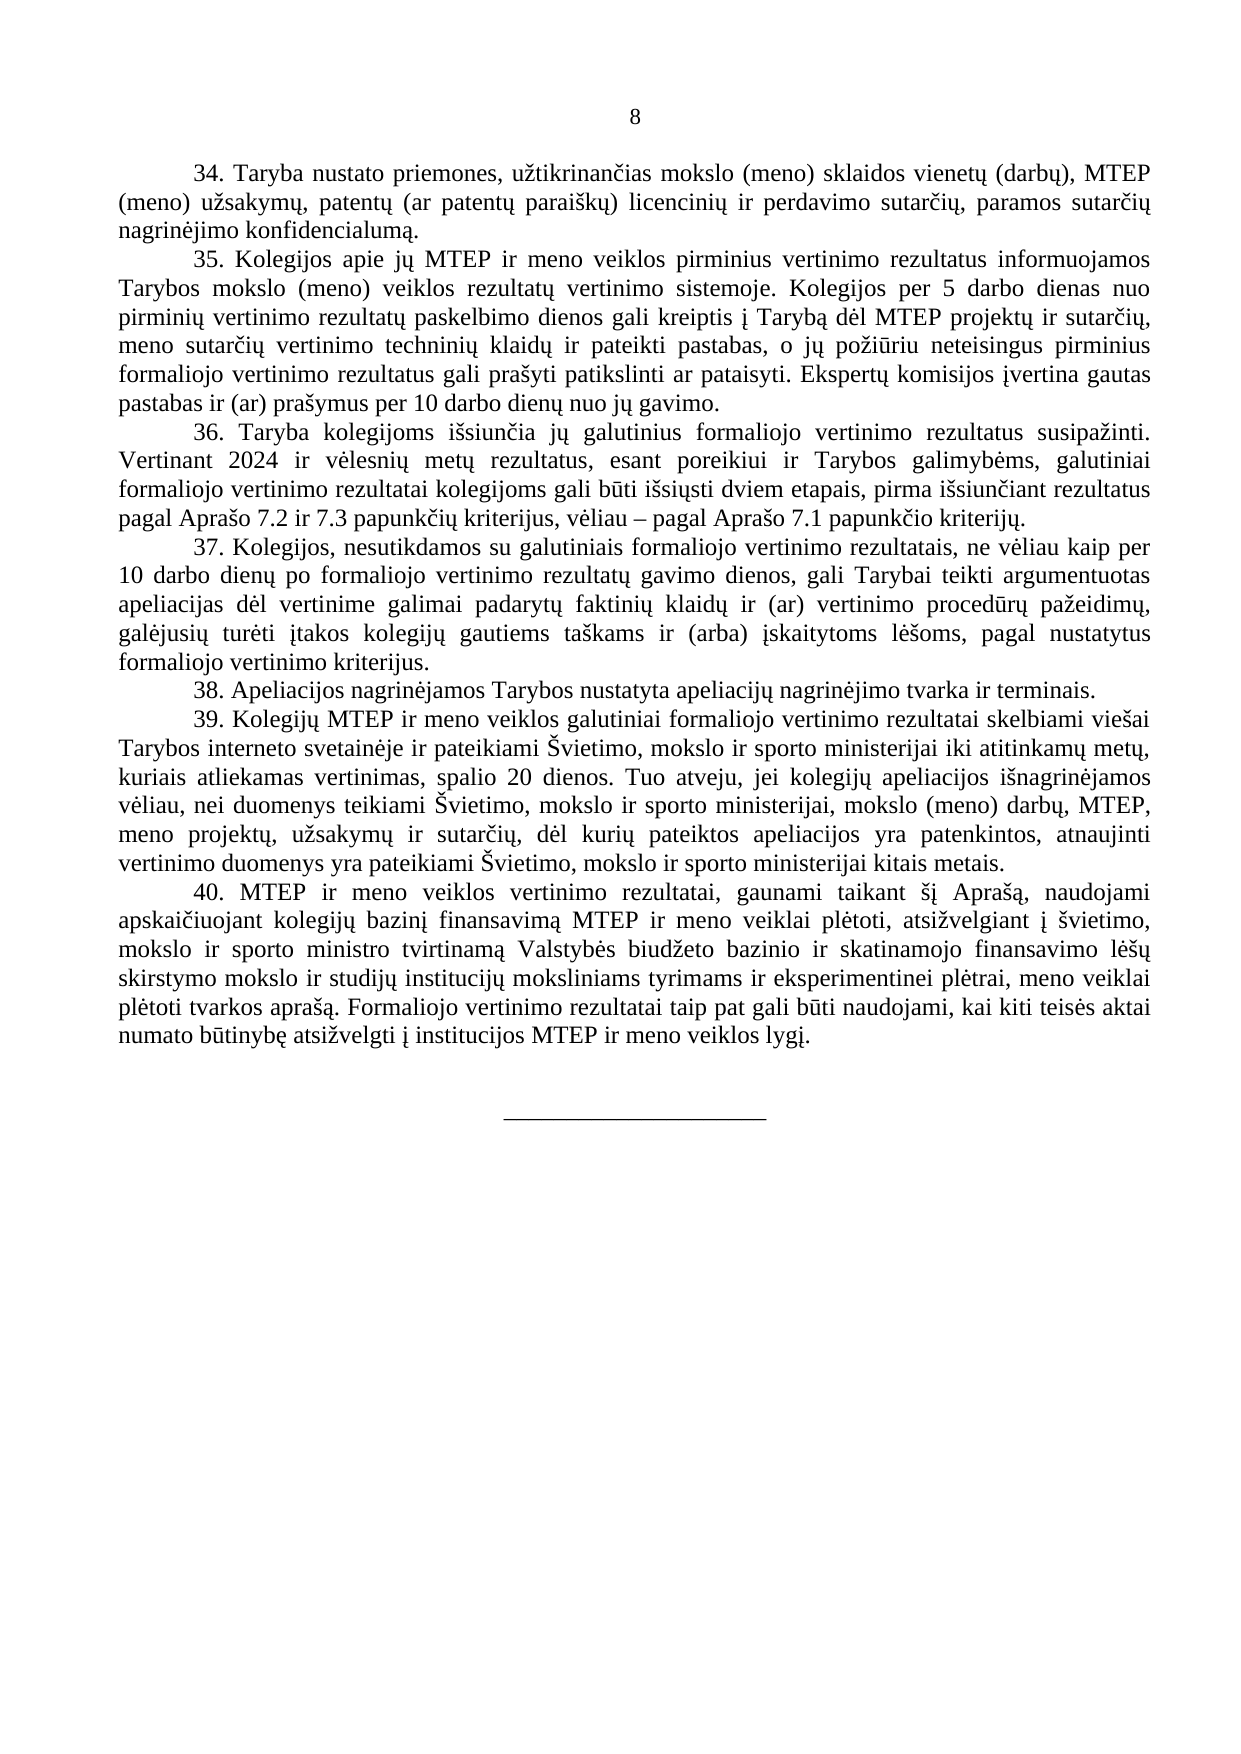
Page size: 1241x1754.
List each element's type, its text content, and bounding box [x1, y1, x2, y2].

text 37. Kolegijos, nesutikdamos su galutiniais formaliojo vertinimo rezultatais, ne vėliau kaip per 10 darbo dienų po formaliojo vertinimo rezultatų gavimo dienos, gali Tarybai teikti argumentuotas apeliacijas dėl vertinime galimai padarytų faktinių klaidų ir (ar) vertinimo procedūrų pažeidimų, galėjusių turėti įtakos kolegijų gautiems taškams ir (arba) įskaitytoms lėšoms, pagal nustatytus formaliojo vertinimo kriterijus. [118, 532, 1152, 675]
text 39. Kolegijų MTEP ir meno veiklos galutiniai formaliojo vertinimo rezultatai skelbiami viešai Tarybos interneto svetainėje ir pateikiami Švietimo, mokslo ir sporto ministerijai iki atitinkamų metų, kuriais atliekamas vertinimas, spalio 20 dienos. Tuo atveju, jei kolegijų apeliacijos išnagrinėjamos vėliau, nei duomenys teikiami Švietimo, mokslo ir sporto ministerijai, mokslo (meno) darbų, MTEP, meno projektų, užsakymų ir sutarčių, dėl kurių pateiktos apeliacijos yra patenkintos, atnaujinti vertinimo duomenys yra pateikiami Švietimo, mokslo ir sporto ministerijai kitais metais. [118, 704, 1152, 877]
text 34. Taryba nustato priemones, užtikrinančias mokslo (meno) sklaidos vienetų (darbų), MTEP (meno) užsakymų, patentų (ar patentų paraiškų) licencinių ir perdavimo sutarčių, paramos sutarčių nagrinėjimo konfidencialumą. [118, 158, 1152, 244]
text 36. Taryba kolegijoms išsiunčia jų galutinius formaliojo vertinimo rezultatus susipažinti. Vertinant 2024 ir vėlesnių metų rezultatus, esant poreikiui ir Tarybos galimybėms, galutiniai formaliojo vertinimo rezultatai kolegijoms gali būti išsiųsti dviem etapais, pirma išsiunčiant rezultatus pagal Aprašo 7.2 ir 7.3 papunkčių kriterijus, vėliau – pagal Aprašo 7.1 papunkčio kriterijų. [118, 417, 1152, 532]
text 38. Apeliacijos nagrinėjamos Tarybos nustatyta apeliacijų nagrinėjimo tvarka ir terminais. [118, 675, 1152, 704]
text 35. Kolegijos apie jų MTEP ir meno veiklos pirminius vertinimo rezultatus informuojamos Tarybos mokslo (meno) veiklos rezultatų vertinimo sistemoje. Kolegijos per 5 darbo dienas nuo pirminių vertinimo rezultatų paskelbimo dienos gali kreiptis į Tarybą dėl MTEP projektų ir sutarčių, meno sutarčių vertinimo techninių klaidų ir pateikti pastabas, o jų požiūriu neteisingus pirminius formaliojo vertinimo rezultatus gali prašyti patikslinti ar pataisyti. Ekspertų komisijos įvertina gautas pastabas ir (ar) prašymus per 10 darbo dienų nuo jų gavimo. [118, 244, 1152, 417]
text 40. MTEP ir meno veiklos vertinimo rezultatai, gaunami taikant šį Aprašą, naudojami apskaičiuojant kolegijų bazinį finansavimą MTEP ir meno veiklai plėtoti, atsižvelgiant į švietimo, mokslo ir sporto ministro tvirtinamą Valstybės biudžeto bazinio ir skatinamojo finansavimo lėšų skirstymo mokslo ir studijų institucijų moksliniams tyrimams ir eksperimentinei plėtrai, meno veiklai plėtoti tvarkos aprašą. Formaliojo vertinimo rezultatai taip pat gali būti naudojami, kai kiti teisės aktai numato būtinybę atsižvelgti į institucijos MTEP ir meno veiklos lygį. [118, 877, 1152, 1049]
text _____________________ [118, 1094, 1152, 1123]
